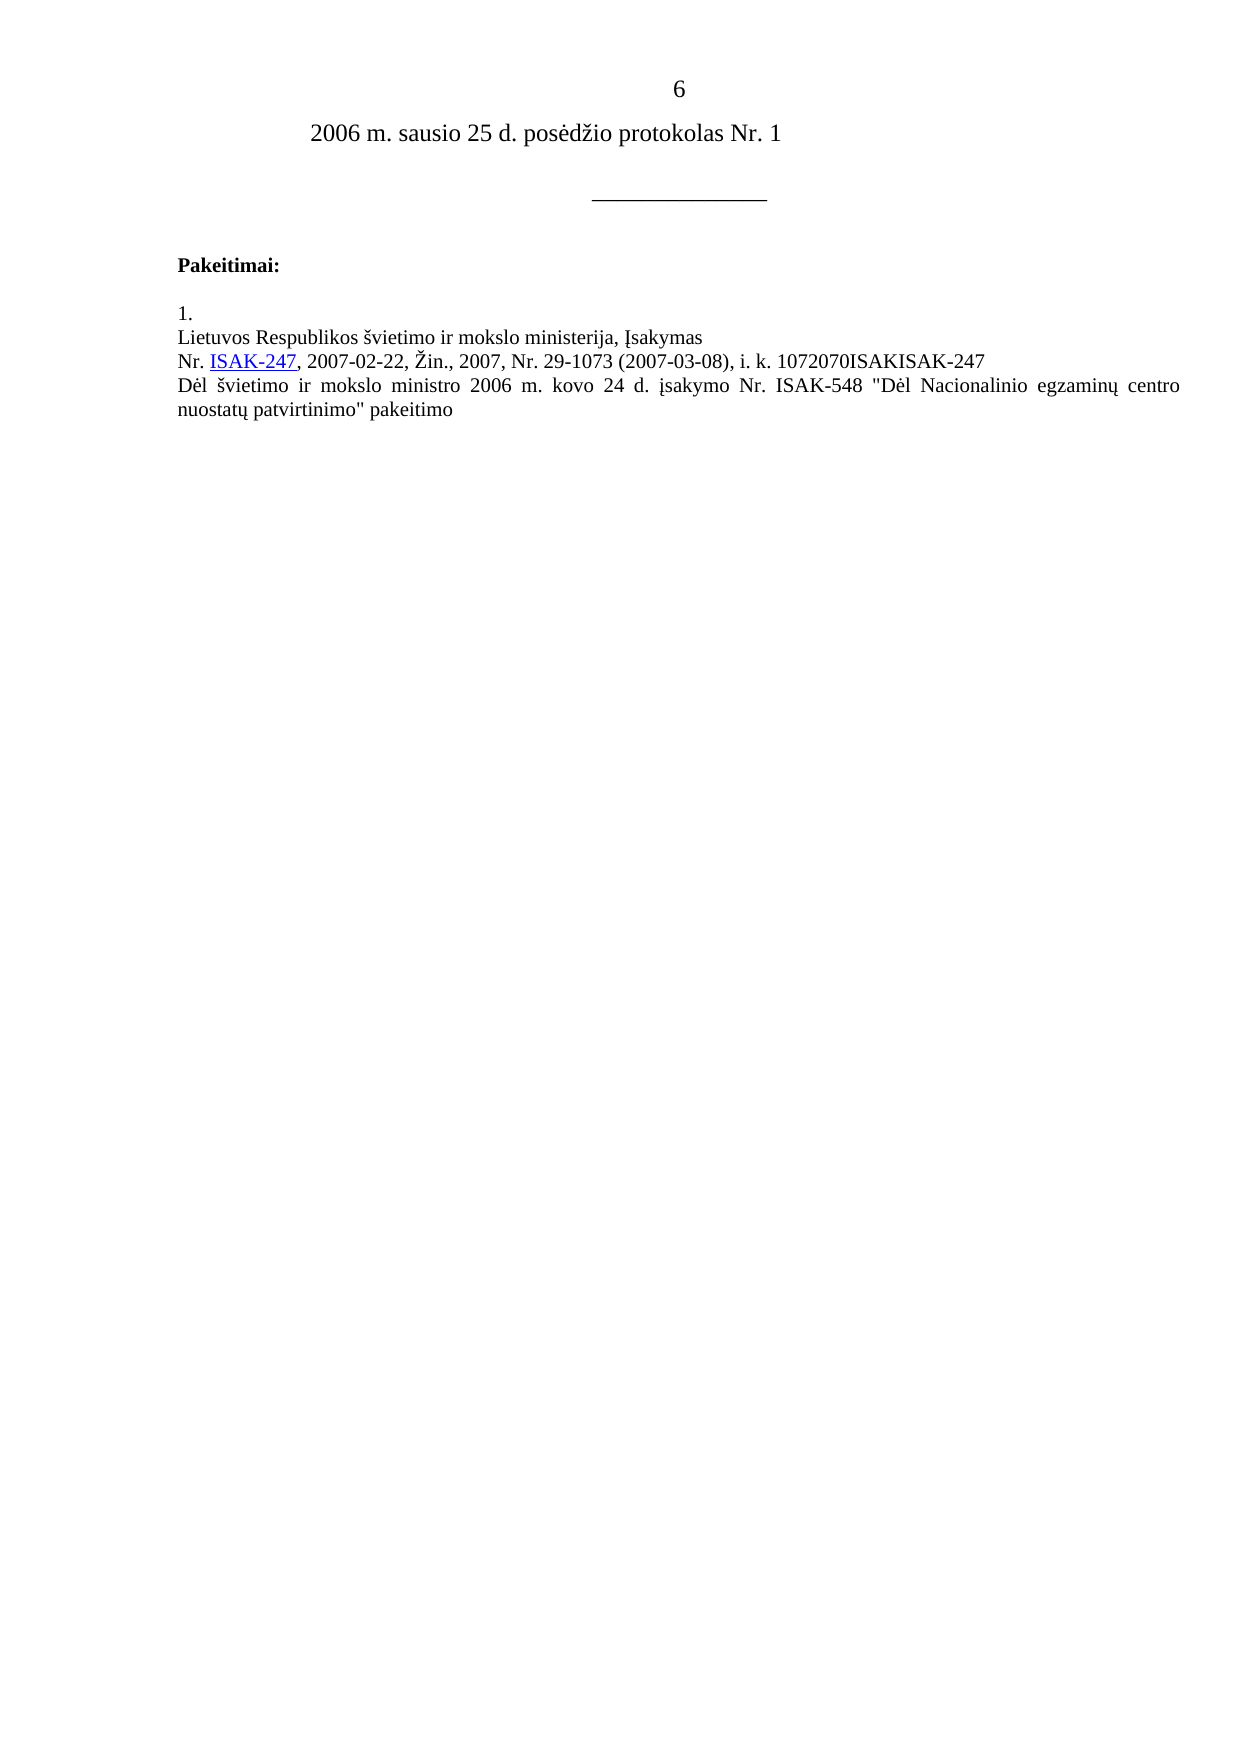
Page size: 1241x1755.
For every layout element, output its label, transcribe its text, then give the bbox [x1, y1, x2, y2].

text Nr. ISAK-247, 2007-02-22, Žin., 2007, Nr. 29-1073 (2007-03-08), i. k. 1072070ISAKISAK-247 [177, 349, 1181, 373]
text Lietuvos Respublikos švietimo ir mokslo ministerija, Įsakymas [177, 325, 1181, 349]
text Pakeitimai: [177, 252, 1181, 277]
text ______________ [177, 176, 1181, 204]
text Dėl švietimo ir mokslo ministro 2006 m. kovo 24 d. įsakymo Nr. ISAK-548 "Dėl Nacionalinio egzaminų centro nuostatų patvirtinimo" pakeitimo [177, 373, 1181, 421]
text 2006 m. sausio 25 d. posėdžio protokolas Nr. 1 [236, 118, 1181, 147]
text 1. [177, 301, 1181, 325]
